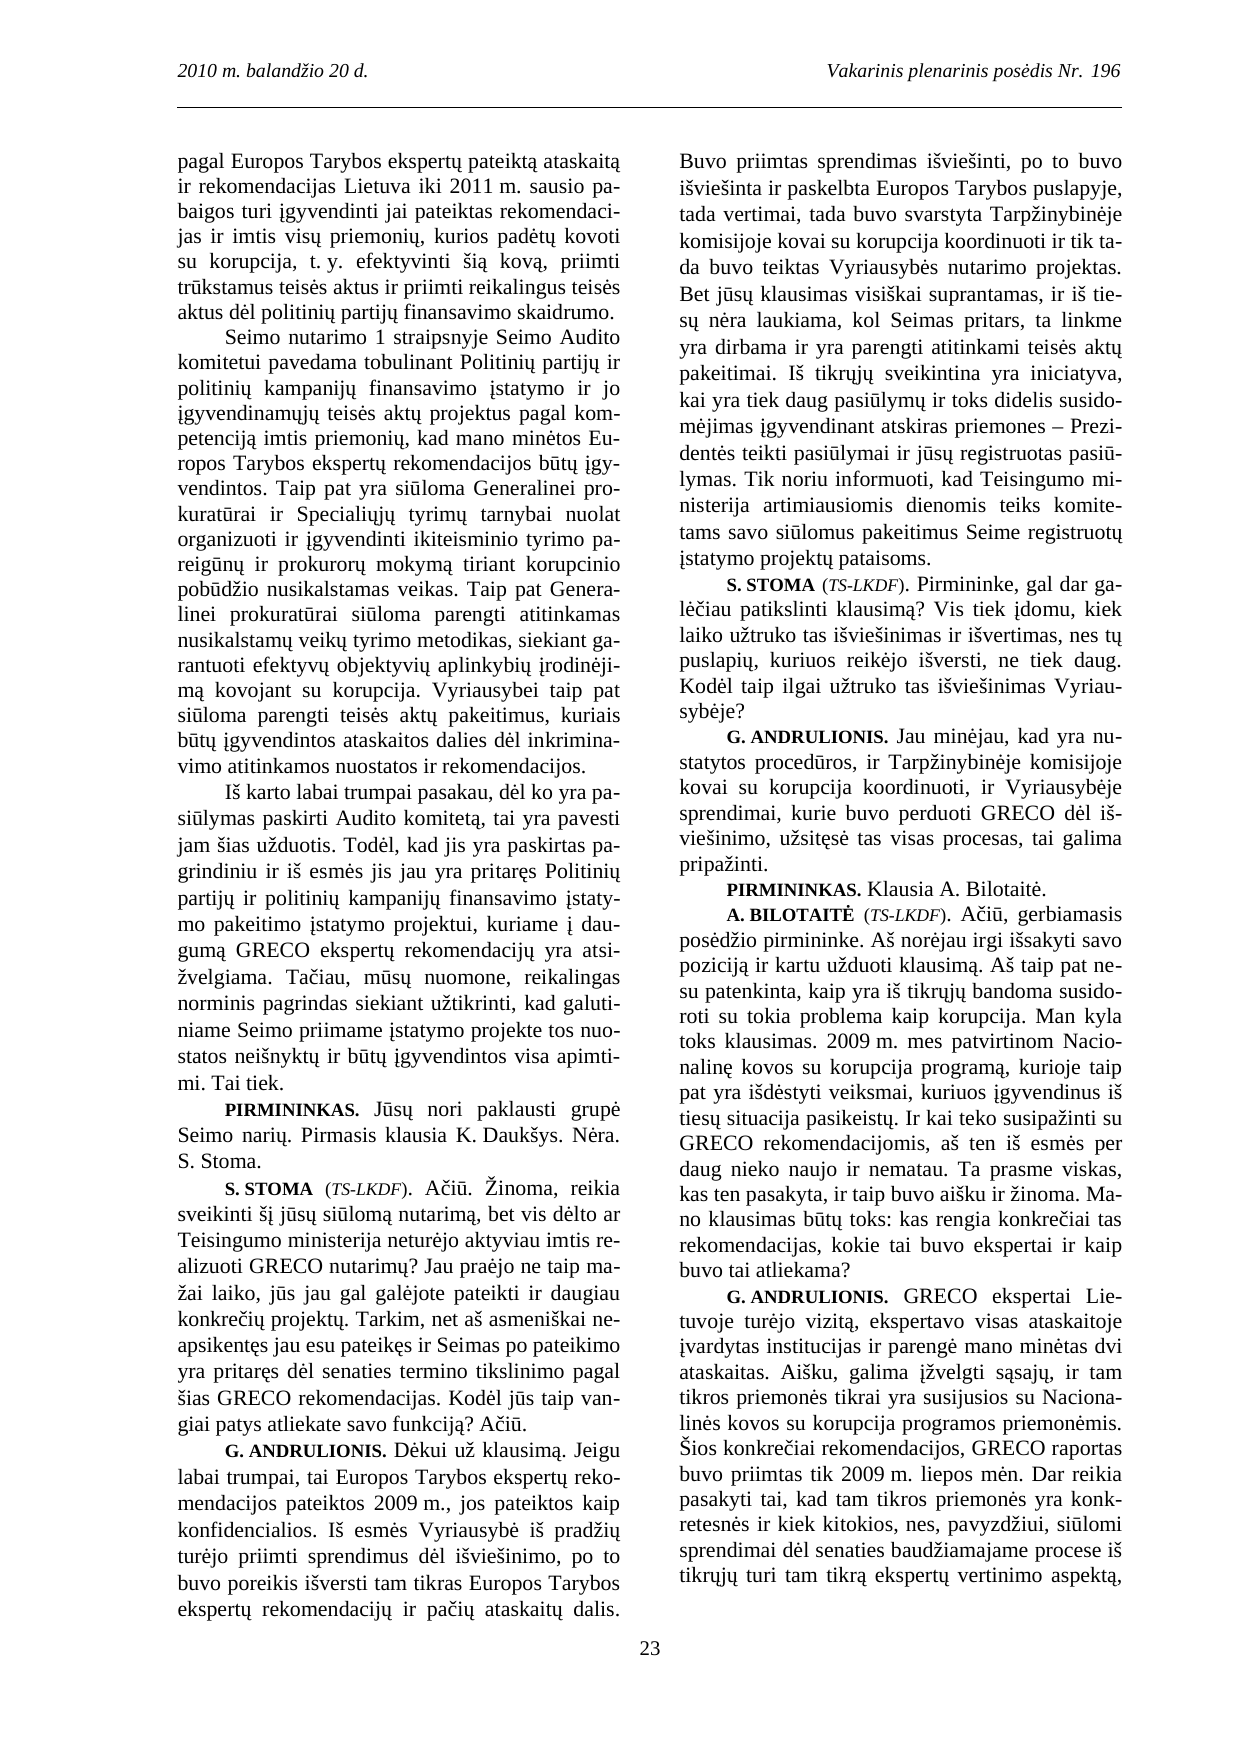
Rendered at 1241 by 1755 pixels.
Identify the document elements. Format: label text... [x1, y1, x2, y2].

text Iš kar­to la­bai trum­pai pa­sa­kau, dėl ko yra pa­siū­ly­mas pa­skir­ti Au­di­to ko­mi­te­tą, tai yra pa­ves­ti jam šias už­duo­tis. To­dėl, kad jis yra pa­skir­tas pa­grin­di­niu ir iš es­mės jis jau yra pri­ta­ręs Po­li­ti­nių par­ti­jų ir po­li­ti­nių kam­pa­ni­jų fi­nan­sa­vi­mo įsta­ty­mo pa­kei­ti­mo įsta­ty­mo pro­jek­tui, ku­ria­me į dau­gu­mą GRECO eks­per­tų re­ko­men­da­ci­jų yra at­si­žvel­gia­ma. Ta­čiau, mū­sų nuo­mo­ne, rei­ka­lin­gas nor­mi­nis pa­grin­das sie­kiant už­tik­rin­ti, kad ga­lu­ti­nia­me Sei­mo pri­ima­me įsta­ty­mo pro­jek­te tos nuo­sta­tos ne­iš­nyk­tų ir bū­tų įgy­ven­din­tos vi­sa ap­im­ti­mi. Tai tiek. [177, 778, 620, 1095]
text S. STOMA (TS-LKDF). Pir­mi­nin­ke, gal dar ga­lė­čiau pa­tiks­lin­ti klau­si­mą? Vis tiek įdo­mu, kiek lai­ko už­tru­ko tas iš­vie­ši­ni­mas ir iš­ver­ti­mas, nes tų pus­la­pių, ku­riuos rei­kė­jo iš­vers­ti, ne tiek daug. Ko­dėl taip il­gai už­tru­ko tas iš­vie­ši­ni­mas Vy­riau­sybė­je? [679, 571, 1122, 723]
text G. ANDRULIONIS. GRECO eks­per­tai Lie­tuvo­je tu­rė­jo vi­zi­tą, eks­per­ta­vo vi­sas ata­skai­to­je įvar­dy­tas ins­ti­tu­ci­jas ir pa­ren­gė ma­no mi­nė­tas dvi ata­skai­tas. Aiš­ku, ga­li­ma įžvelg­ti są­sa­jų, ir tam tik­ros prie­mo­nės tik­rai yra su­si­ju­sios su Na­cio­na­li­nės ko­vos su ko­rup­ci­ja pro­gra­mos prie­mo­nė­mis. Šios kon­kre­čiai re­ko­men­da­ci­jos, GRECO ra­por­tas bu­vo pri­im­tas tik 2009 m. lie­pos mėn. Dar rei­kia pa­sa­ky­ti tai, kad tam tik­ros prie­mo­nės yra kon­k­retes­nės ir kiek ki­to­kios, nes, pa­vyz­džiui, siū­lo­mi spren­di­mai dėl se­na­ties bau­džia­ma­ja­me pro­ce­se iš tik­rų­jų tu­ri tam tik­rą eks­per­tų ver­ti­ni­mo as­pek­tą, [679, 1283, 1122, 1588]
text Sei­mo nu­ta­ri­mo 1 straips­ny­je Sei­mo Au­di­to ko­mi­te­tui pa­ve­da­ma to­bu­li­nant Po­li­ti­nių par­ti­jų ir po­li­ti­nių kam­pa­ni­jų fi­nan­sa­vi­mo įsta­ty­mo ir jo įgy­ven­di­na­mų­jų tei­sės ak­tų pro­jek­tus pa­gal kom­pe­ten­ci­ją im­tis prie­mo­nių, kad ma­no mi­nė­tos Eu­ro­pos Ta­ry­bos eks­per­tų re­ko­men­da­ci­jos bū­tų įgy­ven­din­tos. Taip pat yra siū­lo­ma Ge­ne­ra­li­nei pro­ku­ra­tū­rai ir Spe­cia­lių­jų ty­ri­mų tar­ny­bai nuo­lat orga­ni­zuo­ti ir įgy­ven­din­ti iki­teis­mi­nio ty­ri­mo pa­rei­gū­nų ir pro­ku­ro­rų mo­ky­mą ti­riant ko­rup­ci­nio po­bū­džio nu­si­kals­ta­mas vei­kas. Taip pat Ge­ne­ra­linei pro­ku­ra­tū­rai siū­lo­ma pa­reng­ti ati­tin­ka­mas nu­si­kals­ta­mų vei­kų ty­ri­mo me­to­di­kas, sie­kiant ga­ran­tuo­ti efek­ty­vų ob­jek­ty­vių ap­lin­ky­bių įro­di­nė­ji­mą ko­vo­jant su ko­rup­ci­ja. Vy­riau­sy­bei taip pat siū­lo­ma pa­reng­ti tei­sės ak­tų pa­kei­ti­mus, ku­riais bū­tų įgy­ven­din­tos ata­skai­tos da­lies dėl in­kri­mi­na­vi­mo ati­tin­ka­mos nuo­sta­tos ir re­ko­men­da­ci­jos. [177, 324, 620, 778]
text G. ANDRULIONIS. Dė­kui už klau­si­mą. Jei­gu la­bai trum­pai, tai Eu­ro­pos Ta­ry­bos eks­per­tų re­ko­men­da­ci­jos pa­teik­tos 2009 m., jos pa­teik­tos kaip kon­fi­den­cia­lios. Iš es­mės Vy­riau­sy­bė iš pra­džių tu­rė­jo pri­im­ti spren­di­mus dėl iš­vie­ši­ni­mo, po to bu­vo po­rei­kis iš­vers­ti tam tik­ras Eu­ro­pos Ta­ry­bos eks­per­tų re­ko­men­da­ci­jų ir pa­čių ata­skai­tų da­lis. [177, 1437, 620, 1622]
text PIRMININKAS. Jū­sų no­ri pa­klaus­ti gru­pė Sei­mo na­rių. Pir­ma­sis klau­sia K. Dauk­šys. Nė­ra. S. Sto­ma. [177, 1095, 620, 1174]
text PIRMININKAS. Klau­sia A. Bi­lo­tai­tė. [679, 876, 1122, 901]
text Bu­vo pri­im­tas spren­di­mas iš­vie­šin­ti, po to bu­vo iš­vie­šin­ta ir pa­skelb­ta Eu­ro­pos Ta­ry­bos pus­la­py­je, ta­da ver­ti­mai, ta­da bu­vo svars­ty­ta Tarp­ži­ny­bi­nė­je ko­mi­si­jo­je ko­vai su ko­rup­ci­ja ko­or­di­nuo­ti ir tik ta­da bu­vo teik­tas Vy­riau­sy­bės nu­ta­ri­mo pro­jek­tas. Bet jū­sų klau­si­mas vi­siš­kai su­pran­ta­mas, ir iš tie­sų nė­ra lau­kia­ma, kol Sei­mas pri­tars, ta lin­kme yra dir­ba­ma ir yra pa­reng­ti ati­tin­ka­mi tei­sės ak­tų pa­kei­ti­mai. Iš tik­rų­jų svei­kin­ti­na yra ini­cia­ty­va, kai yra tiek daug pa­siū­ly­mų ir toks di­de­lis su­si­do­mė­ji­mas įgy­ven­di­nant at­ski­ras prie­mo­nes – Pre­zi­den­tės teik­ti pa­siū­ly­mai ir jū­sų re­gist­ruo­tas pa­siū­ly­mas. Tik no­riu in­for­muo­ti, kad Tei­sin­gu­mo mi­nis­te­ri­ja ar­ti­miau­sio­mis die­no­mis teiks ko­mi­te­tams sa­vo siū­lo­mus pa­kei­ti­mus Sei­me re­gist­ruo­tų įsta­ty­mo pro­jek­tų pa­tai­soms. [679, 148, 1122, 571]
text pa­gal Eu­ro­pos Ta­ry­bos eks­per­tų pa­teik­tą ata­skai­tą ir re­ko­men­da­ci­jas Lie­tu­va iki 2011 m. sau­sio pa­bai­gos tu­ri įgy­ven­din­ti jai pa­teik­tas re­ko­men­da­ci­jas ir im­tis vi­sų prie­mo­nių, ku­rios pa­dė­tų ko­vo­ti su ko­rup­ci­ja, t. y. efek­ty­vin­ti šią ko­vą, pri­im­ti trūks­ta­mus tei­sės ak­tus ir pri­im­ti rei­ka­lin­gus tei­sės ak­tus dėl po­li­ti­nių par­ti­jų fi­nan­sa­vi­mo skaid­ru­mo. [177, 148, 620, 324]
text A. BILOTAITĖ (TS-LKDF). Ačiū, ger­bia­ma­sis po­sė­džio pir­mi­nin­ke. Aš no­rė­jau ir­gi iš­sa­ky­ti sa­vo po­zi­ci­ją ir kar­tu už­duo­ti klau­si­mą. Aš taip pat ne­su pa­ten­kin­ta, kaip yra iš tik­rų­jų ban­do­ma su­si­do­ro­ti su to­kia pro­ble­ma kaip ko­rup­ci­ja. Man ky­la toks klau­si­mas. 2009 m. mes pa­tvir­ti­nom Na­cio­na­li­nę ko­vos su ko­rup­ci­ja pro­gra­mą, ku­rio­je taip pat yra iš­dės­ty­ti veiks­mai, ku­riuos įgy­ven­di­nus iš tie­sų si­tu­a­ci­ja pa­si­keis­tų. Ir kai te­ko su­si­pa­žin­ti su GRECO re­ko­men­da­ci­jo­mis, aš ten iš es­mės per daug nie­ko nau­jo ir ne­ma­tau. Ta pras­me vis­kas, kas ten pa­sa­ky­ta, ir taip bu­vo aiš­ku ir ži­no­ma. Ma­no klau­si­mas bū­tų toks: kas ren­gia kon­kre­čiai tas re­ko­men­da­ci­jas, ko­kie tai bu­vo eks­per­tai ir kaip bu­vo tai at­lie­ka­ma? [679, 901, 1122, 1283]
text G. ANDRULIONIS. Jau mi­nė­jau, kad yra nu­sta­ty­tos pro­ce­dū­ros, ir Tarp­ži­ny­bi­nė­je ko­mi­si­jo­je ko­vai su ko­rup­ci­ja ko­or­di­nuo­ti, ir Vy­riau­sy­bė­je spren­di­mai, ku­rie bu­vo per­duo­ti GRECO dėl iš­vie­ši­ni­mo, už­si­tę­sė tas vi­sas pro­ce­sas, tai ga­li­ma pri­pa­žin­ti. [679, 723, 1122, 876]
text S. STOMA (TS-LKDF). Ačiū. Ži­no­ma, rei­kia svei­kin­ti šį jū­sų siū­lo­mą nu­ta­ri­mą, bet vis dėl­to ar Tei­sin­gu­mo mi­nis­te­ri­ja ne­tu­rė­jo ak­ty­viau im­tis re­a­li­zuo­ti GRECO nu­ta­ri­mų? Jau pra­ėjo ne taip ma­žai lai­ko, jūs jau gal ga­lė­jo­te pa­teik­ti ir dau­giau kon­kre­čių pro­jek­tų. Tar­kim, net aš as­me­niš­kai ne­ap­si­ken­tęs jau esu pa­tei­kęs ir Sei­mas po pa­tei­ki­mo yra pri­ta­ręs dėl se­na­ties ter­mi­no tiks­li­ni­mo pa­gal šias GRECO re­ko­men­da­ci­jas. Ko­dėl jūs taip van­giai pa­tys at­lie­ka­te sa­vo funk­ci­ją? Ačiū. [177, 1174, 620, 1437]
